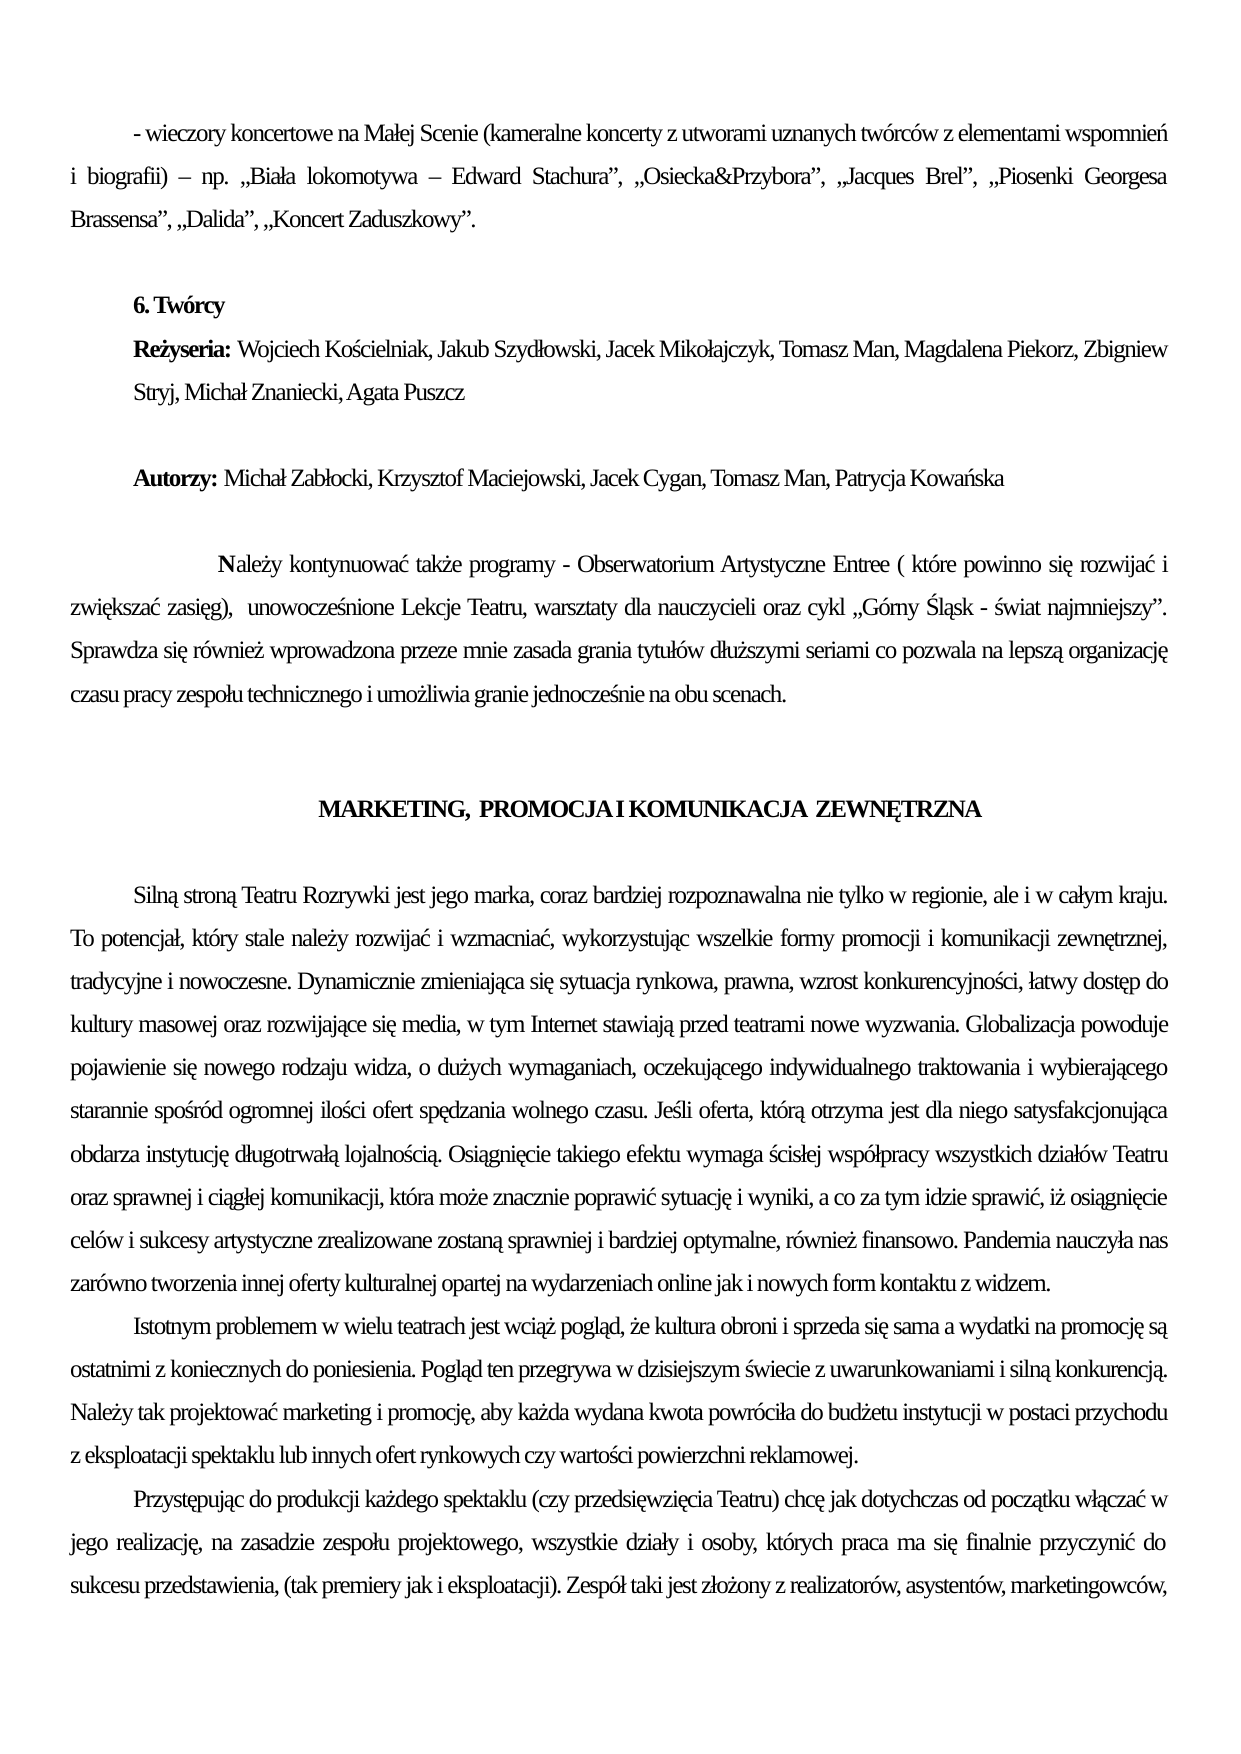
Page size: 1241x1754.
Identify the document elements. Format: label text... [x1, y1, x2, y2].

text 6. Twórcy [70, 291, 1169, 319]
text - wieczory koncertowe na Małej Scenie (kameralne koncerty z utworami uznanych twórców z elementami wspomnień i biografii) – np. „Biała lokomotywa – Edward Stachura”, „Osiecka&Przybora”, „Jacques Brel”, „Piosenki Georgesa Brassensa”, „Dalida”, „Koncert Zaduszkowy”. [70, 118, 1169, 233]
text Przystępując do produkcji każdego spektaklu (czy przedsięwzięcia Teatru) chcę jak dotychczas od początku włączać w jego realizację, na zasadzie zespołu projektowego, wszystkie działy i osoby, których praca ma się finalnie przyczynić do sukcesu przedstawienia, (tak premiery jak i eksploatacji). Zespół taki jest złożony z realizatorów, asystentów, marketingowców, [70, 1484, 1169, 1599]
text Istotnym problemem w wielu teatrach jest wciąż pogląd, że kultura obroni i sprzeda się sama a wydatki na promocję są ostatnimi z koniecznych do poniesienia. Pogląd ten przegrywa w dzisiejszym świecie z uwarunkowaniami i silną konkurencją. Należy tak projektować marketing i promocję, aby każda wydana kwota powróciła do budżetu instytucji w postaci przychodu z eksploatacji spektaklu lub innych ofert rynkowych czy wartości powierzchni reklamowej. [70, 1311, 1169, 1469]
text MARKETING, PROMOCJA I KOMUNIKACJA ZEWNĘTRZNA [70, 794, 1169, 822]
text Silną stroną Teatru Rozrywki jest jego marka, coraz bardziej rozpoznawalna nie tylko w regionie, ale i w całym kraju. To potencjał, który stale należy rozwijać i wzmacniać, wykorzystując wszelkie formy promocji i komunikacji zewnętrznej, tradycyjne i nowoczesne. Dynamicznie zmieniająca się sytuacja rynkowa, prawna, wzrost konkurencyjności, łatwy dostęp do kultury masowej oraz rozwijające się media, w tym Internet stawiają przed teatrami nowe wyzwania. Globalizacja powoduje pojawienie się nowego rodzaju widza, o dużych wymaganiach, oczekującego indywidualnego traktowania i wybierającego starannie spośród ogromnej ilości ofert spędzania wolnego czasu. Jeśli oferta, którą otrzyma jest dla niego satysfakcjonująca obdarza instytucję długotrwałą lojalnością. Osiągnięcie takiego efektu wymaga ścisłej współpracy wszystkich działów Teatru oraz sprawnej i ciągłej komunikacji, która może znacznie poprawić sytuację i wyniki, a co za tym idzie sprawić, iż osiągnięcie celów i sukcesy artystyczne zrealizowane zostaną sprawniej i bardziej optymalne, również finansowo. Pandemia nauczyła nas zarówno tworzenia innej oferty kulturalnej opartej na wydarzeniach online jak i nowych form kontaktu z widzem. [70, 880, 1169, 1297]
text Autorzy: Michał Zabłocki, Krzysztof Maciejowski, Jacek Cygan, Tomasz Man, Patrycja Kowańska [133, 463, 1169, 492]
text Należy kontynuować także programy - Obserwatorium Artystyczne Entree ( które powinno się rozwijać i zwiększać zasięg), unowocześnione Lekcje Teatru, warsztaty dla nauczycieli oraz cykl „Górny Śląsk - świat najmniejszy”. Sprawdza się również wprowadzona przeze mnie zasada grania tytułów dłuższymi seriami co pozwala na lepszą organizację czasu pracy zespołu technicznego i umożliwia granie jednocześnie na obu scenach. [70, 549, 1169, 707]
text Reżyseria: Wojciech Kościelniak, Jakub Szydłowski, Jacek Mikołajczyk, Tomasz Man, Magdalena Piekorz, Zbigniew Stryj, Michał Znaniecki, Agata Puszcz [133, 334, 1169, 406]
